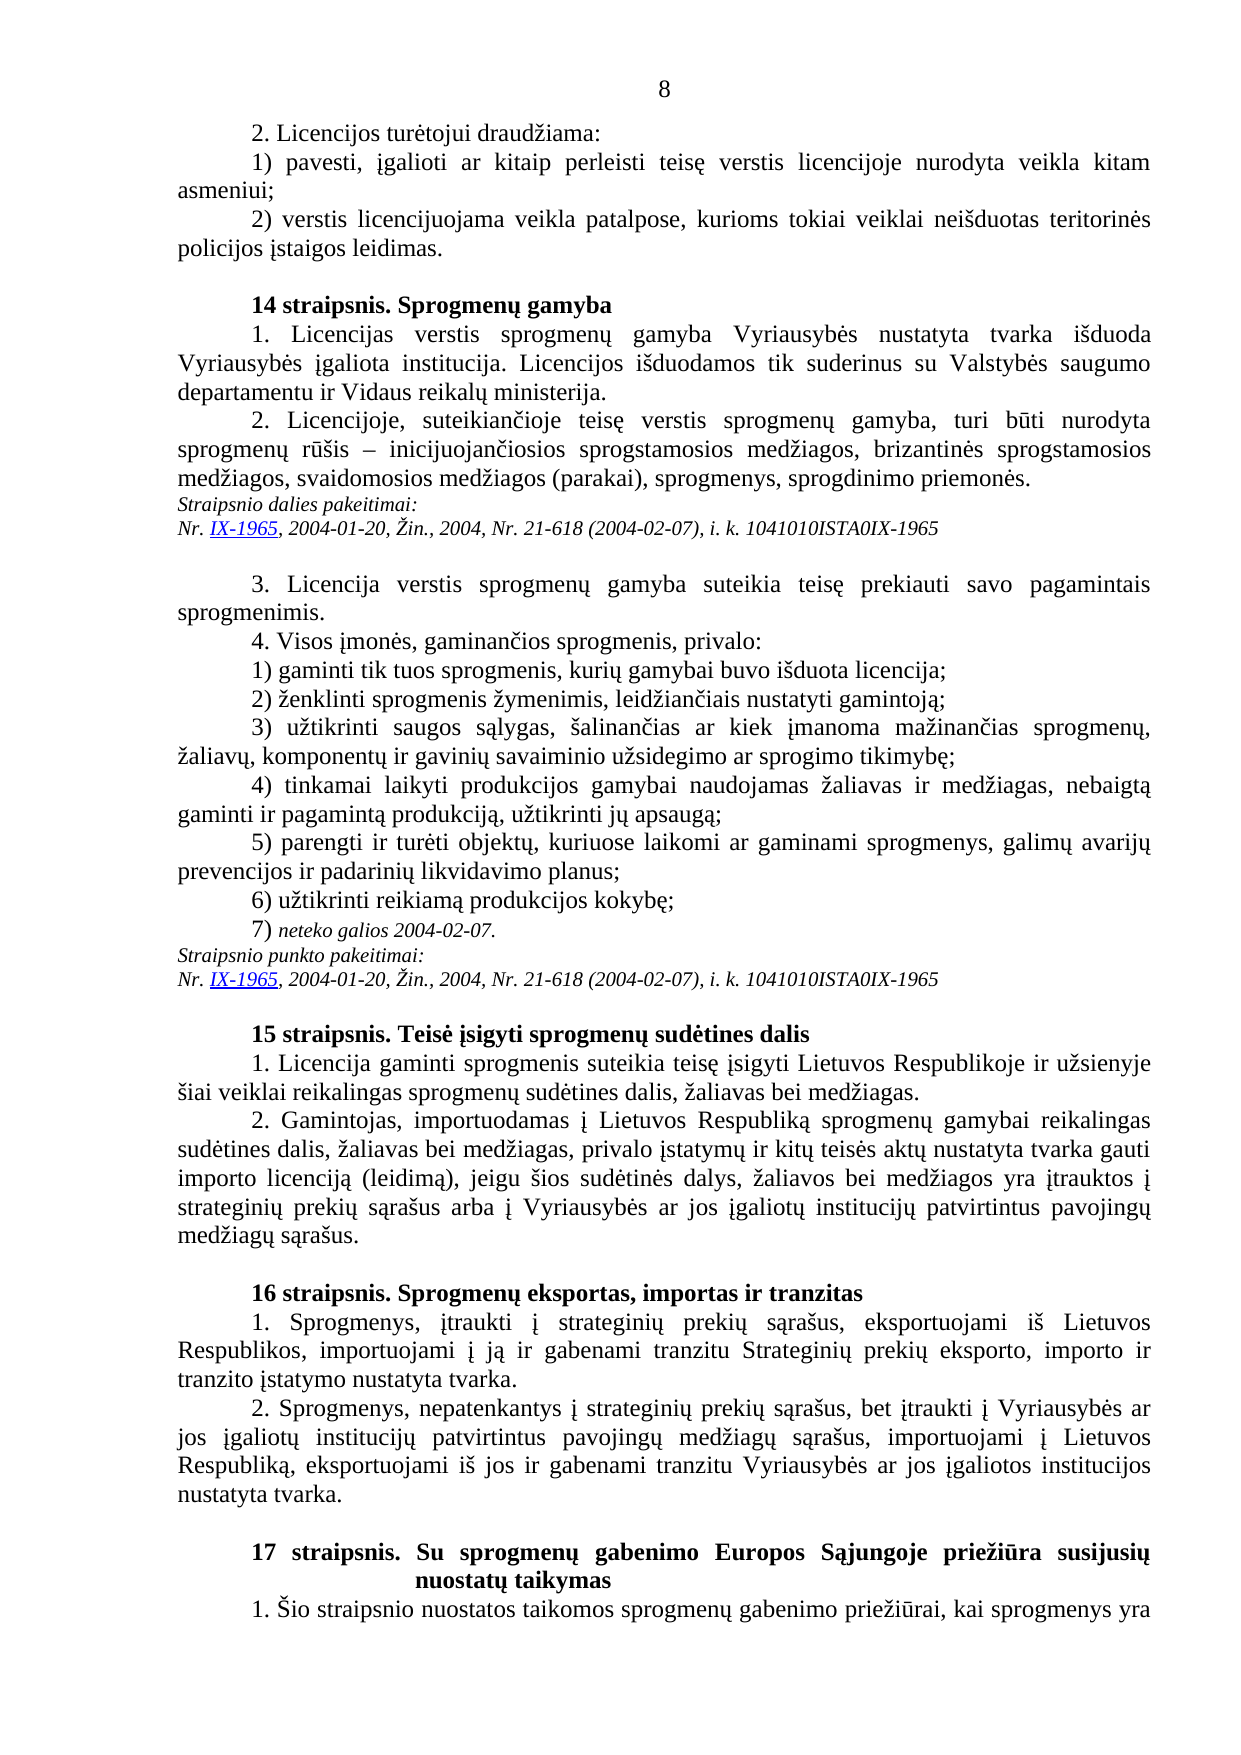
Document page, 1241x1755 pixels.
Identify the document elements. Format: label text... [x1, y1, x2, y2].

text 15 straipsnis. Teisė įsigyti sprogmenų sudėtines dalis [177, 1019, 1152, 1048]
text 2. Licencijos turėtojui draudžiama: [177, 118, 1152, 147]
text 17 straipsnis. Su sprogmenų gabenimo Europos Sąjungoje priežiūra susijusių nuostatų taikymas [251, 1537, 1152, 1594]
text 1. Sprogmenys, įtraukti į strateginių prekių sąrašus, eksportuojami iš Lietuvos Respublikos, importuojami į ją ir gabenami tranzitu Strateginių prekių eksporto, importo ir tranzito įstatymo nustatyta tvarka. [177, 1307, 1152, 1393]
text 5) parengti ir turėti objektų, kuriuose laikomi ar gaminami sprogmenys, galimų avarijų prevencijos ir padarinių likvidavimo planus; [177, 827, 1152, 885]
text Straipsnio dalies pakeitimai: [177, 492, 1152, 516]
text 6) užtikrinti reikiamą produkcijos kokybę; [177, 885, 1152, 914]
text 2) ženklinti sprogmenis žymenimis, leidžiančiais nustatyti gamintoją; [177, 684, 1152, 712]
text 16 straipsnis. Sprogmenų eksportas, importas ir tranzitas [177, 1278, 1152, 1307]
text 2. Sprogmenys, nepatenkantys į strateginių prekių sąrašus, bet įtraukti į Vyriausybės ar jos įgaliotų institucijų patvirtintus pavojingų medžiagų sąrašus, importuojami į Lietuvos Respubliką, eksportuojami iš jos ir gabenami tranzitu Vyriausybės ar jos įgaliotos institucijos nustatyta tvarka. [177, 1393, 1152, 1508]
text 2. Licencijoje, suteikiančioje teisę verstis sprogmenų gamyba, turi būti nurodyta sprogmenų rūšis – inicijuojančiosios sprogstamosios medžiagos, brizantinės sprogstamosios medžiagos, svaidomosios medžiagos (parakai), sprogmenys, sprogdinimo priemonės. [177, 406, 1152, 492]
text 2) verstis licencijuojama veikla patalpose, kurioms tokiai veiklai neišduotas teritorinės policijos įstaigos leidimas. [177, 204, 1152, 262]
text Nr. IX-1965, 2004-01-20, Žin., 2004, Nr. 21-618 (2004-02-07), i. k. 1041010ISTA0IX-1965 [177, 967, 1152, 991]
text Nr. IX-1965, 2004-01-20, Žin., 2004, Nr. 21-618 (2004-02-07), i. k. 1041010ISTA0IX-1965 [177, 516, 1152, 540]
text 1. Licencijas verstis sprogmenų gamyba Vyriausybės nustatyta tvarka išduoda Vyriausybės įgaliota institucija. Licencijos išduodamos tik suderinus su Valstybės saugumo departamentu ir Vidaus reikalų ministerija. [177, 319, 1152, 406]
text 4) tinkamai laikyti produkcijos gamybai naudojamas žaliavas ir medžiagas, nebaigtą gaminti ir pagamintą produkciją, užtikrinti jų apsaugą; [177, 770, 1152, 827]
text 1) gaminti tik tuos sprogmenis, kurių gamybai buvo išduota licencija; [177, 655, 1152, 684]
text 4. Visos įmonės, gaminančios sprogmenis, privalo: [177, 626, 1152, 655]
text Straipsnio punkto pakeitimai: [177, 942, 1152, 967]
text 2. Gamintojas, importuodamas į Lietuvos Respubliką sprogmenų gamybai reikalingas sudėtines dalis, žaliavas bei medžiagas, privalo įstatymų ir kitų teisės aktų nustatyta tvarka gauti importo licenciją (leidimą), jeigu šios sudėtinės dalys, žaliavos bei medžiagos yra įtrauktos į strateginių prekių sąrašus arba į Vyriausybės ar jos įgaliotų institucijų patvirtintus pavojingų medžiagų sąrašus. [177, 1106, 1152, 1249]
text 3. Licencija verstis sprogmenų gamyba suteikia teisę prekiauti savo pagamintais sprogmenimis. [177, 569, 1152, 626]
text 7) neteko galios 2004-02-07. [177, 914, 1152, 942]
text 1. Licencija gaminti sprogmenis suteikia teisę įsigyti Lietuvos Respublikoje ir užsienyje šiai veiklai reikalingas sprogmenų sudėtines dalis, žaliavas bei medžiagas. [177, 1048, 1152, 1106]
text 1. Šio straipsnio nuostatos taikomos sprogmenų gabenimo priežiūrai, kai sprogmenys yra [177, 1594, 1152, 1623]
text 1) pavesti, įgalioti ar kitaip perleisti teisę verstis licencijoje nurodyta veikla kitam asmeniui; [177, 147, 1152, 204]
text 14 straipsnis. Sprogmenų gamyba [177, 291, 1152, 319]
text 3) užtikrinti saugos sąlygas, šalinančias ar kiek įmanoma mažinančias sprogmenų, žaliavų, komponentų ir gavinių savaiminio užsidegimo ar sprogimo tikimybę; [177, 712, 1152, 770]
